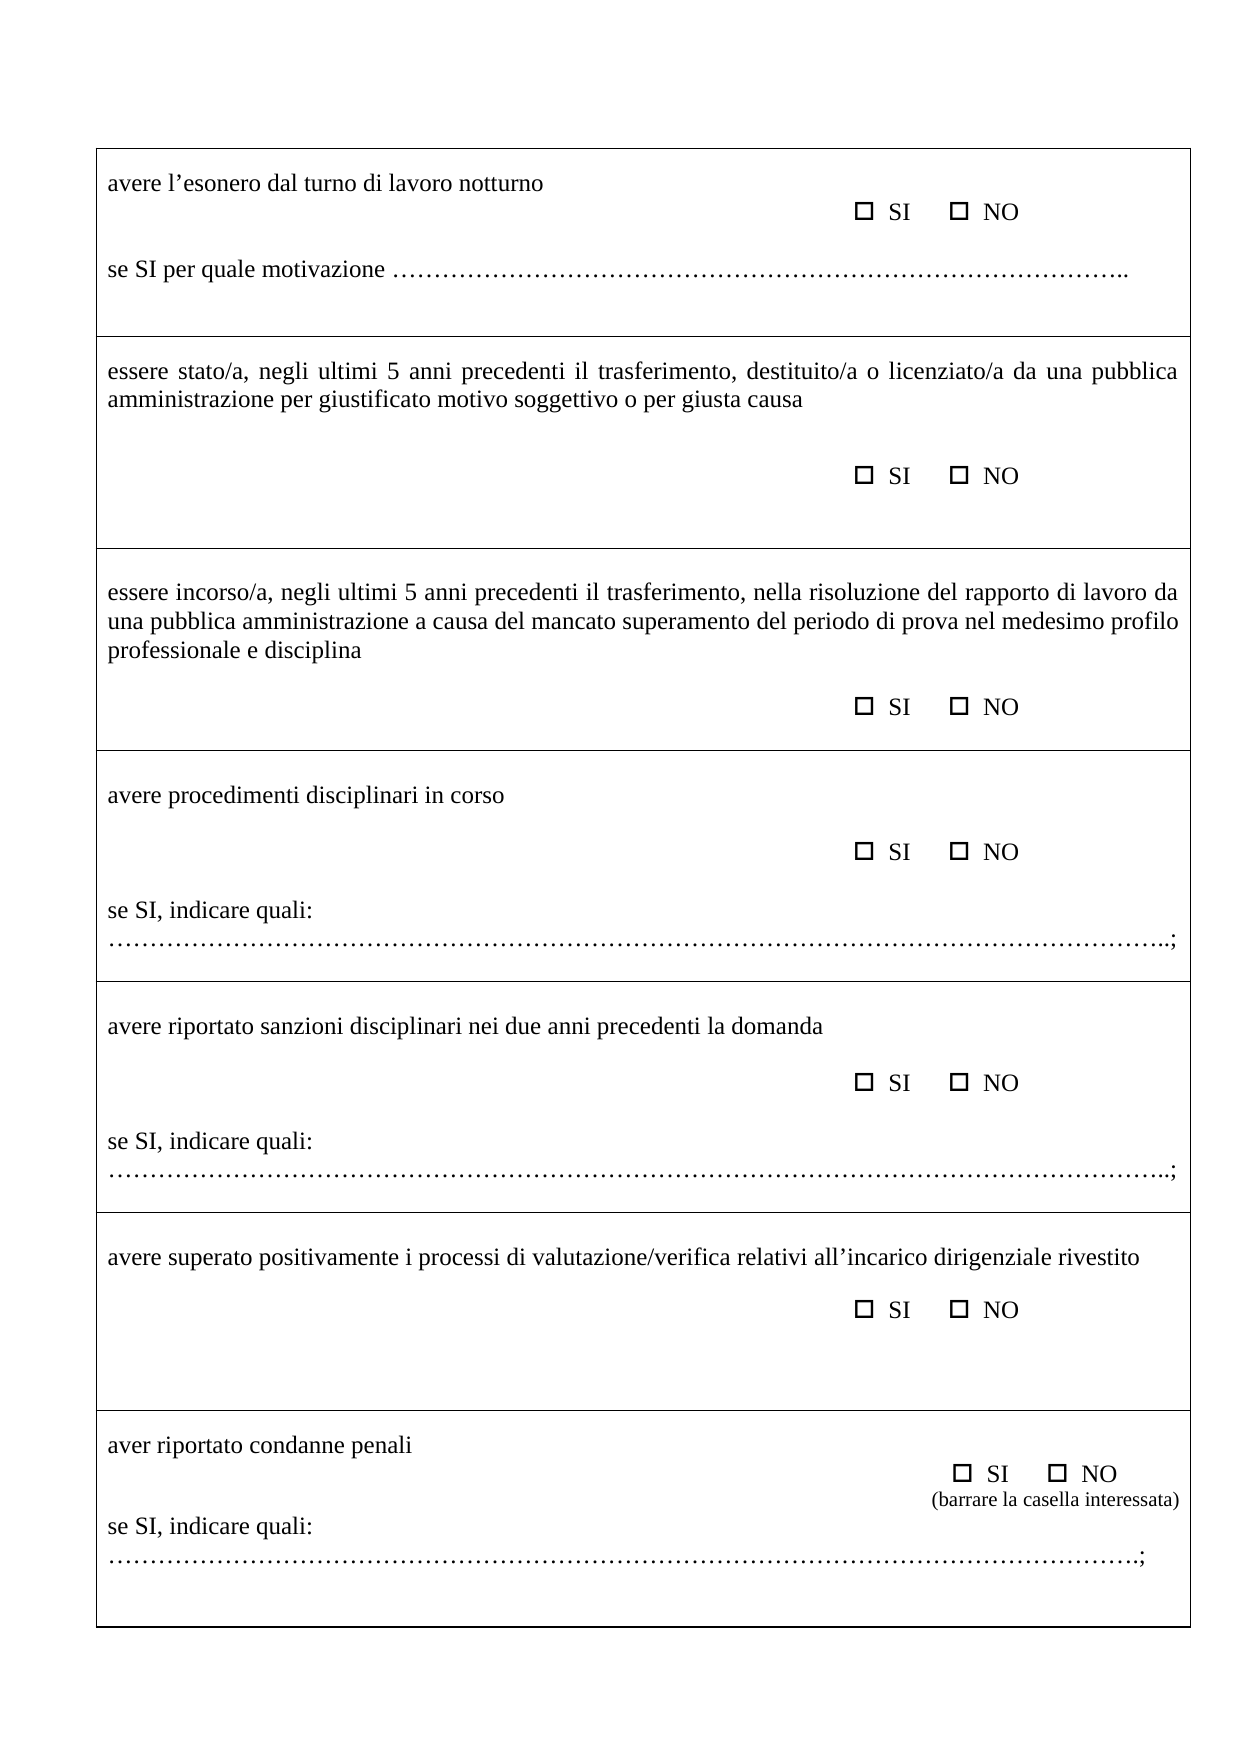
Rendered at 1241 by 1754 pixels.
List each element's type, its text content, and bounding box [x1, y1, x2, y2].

table_cell avere procedimenti disciplinari in corso  SI  NO se SI, indicare quali: ………………………………………………………………………………………………………………..; [97, 751, 1190, 981]
table_cell [73, 336, 96, 548]
table_cell [73, 1410, 96, 1626]
table_cell essere incorso/a, negli ultimi 5 anni precedenti il trasferimento, nella risoluzione del rapporto di lavoro da una pubblica amministrazione a causa del mancato superamento del periodo di prova nel medesimo profilo professionale e disciplina  SI  NO [97, 549, 1190, 750]
table_cell [73, 148, 96, 336]
table_cell [73, 1212, 96, 1410]
table_cell avere l’esonero dal turno di lavoro notturno  SI  NO se SI per quale motivazione …………………………………………………………………………….. [97, 149, 1190, 336]
table_cell [73, 981, 96, 1212]
table_cell [73, 750, 96, 981]
table_cell avere superato positivamente i processi di valutazione/verifica relativi all’incarico dirigenziale rivestito  SI  NO [97, 1213, 1190, 1410]
table_cell avere riportato sanzioni disciplinari nei due anni precedenti la domanda  SI  NO se SI, indicare quali: ………………………………………………………………………………………………………………..; [97, 982, 1190, 1212]
table_cell essere stato/a, negli ultimi 5 anni precedenti il trasferimento, destituito/a o licenziato/a da una pubblica amministrazione per giustificato motivo soggettivo o per giusta causa  SI  NO [97, 337, 1190, 548]
table_cell [73, 548, 96, 750]
table_cell aver riportato condanne penali  SI  NO (barrare la casella interessata) se SI, indicare quali: …………………………………………………………………………………………………………….; [97, 1411, 1190, 1626]
